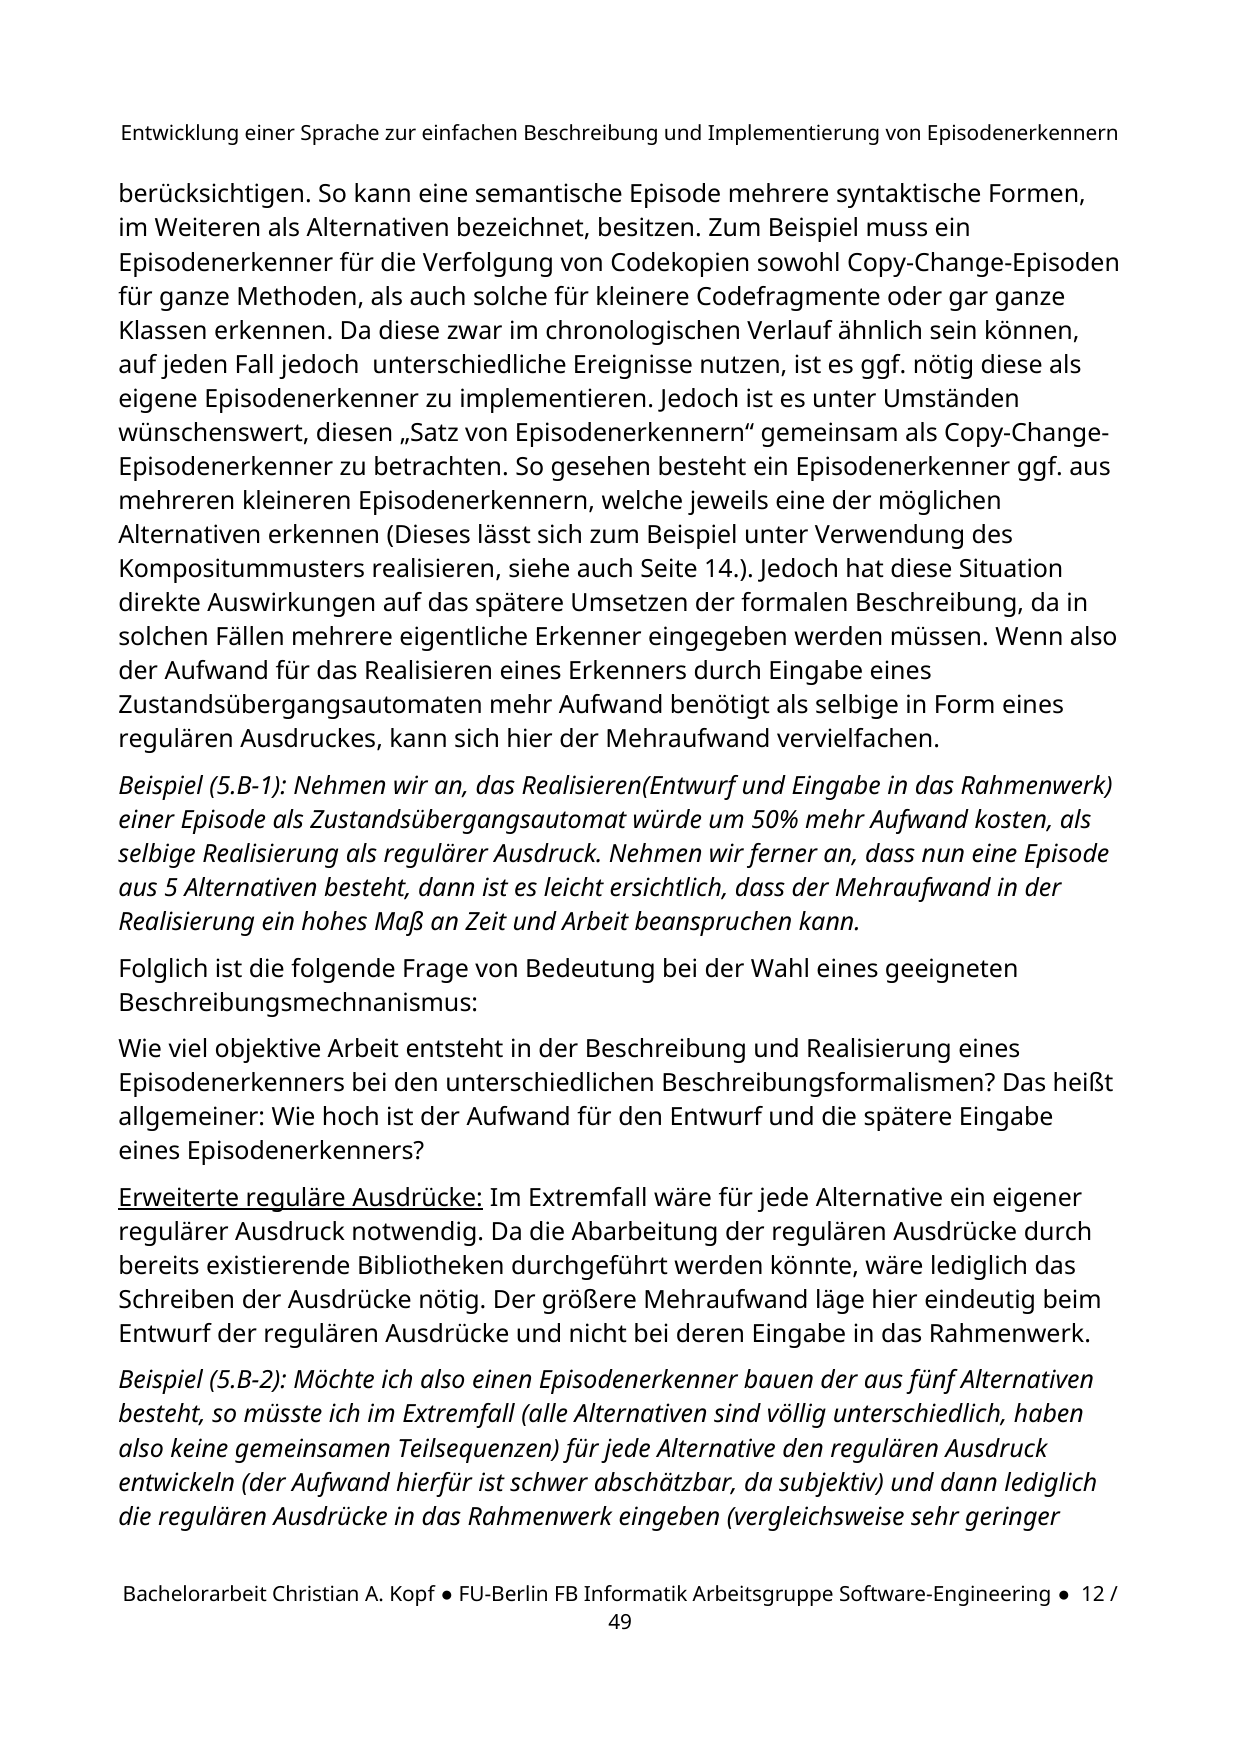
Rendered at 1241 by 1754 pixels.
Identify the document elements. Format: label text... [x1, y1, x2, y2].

text berücksichtigen. So kann eine semantische Episode mehrere syntaktische Formen, im Weiteren als Alternativen bezeichnet, besitzen. Zum Beispiel muss ein Episodenerkenner für die Verfolgung von Codekopien sowohl Copy-Change-Episoden für ganze Methoden, als auch solche für kleinere Codefragmente oder gar ganze Klassen erkennen. Da diese zwar im chronologischen Verlauf ähnlich sein können, auf jeden Fall jedoch unterschiedliche Ereignisse nutzen, ist es ggf. nötig diese als eigene Episodenerkenner zu implementieren. Jedoch ist es unter Umständen wünschenswert, diesen „Satz von Episodenerkennern“ gemeinsam als Copy-Change-Episodenerkenner zu betrachten. So gesehen besteht ein Episodenerkenner ggf. aus mehreren kleineren Episodenerkennern, welche jeweils eine der möglichen Alternativen erkennen (Dieses lässt sich zum Beispiel unter Verwendung des Kompositummusters realisieren, siehe auch Seite 14.). Jedoch hat diese Situation direkte Auswirkungen auf das spätere Umsetzen der formalen Beschreibung, da in solchen Fällen mehrere eigentliche Erkenner eingegeben werden müssen. Wenn also der Aufwand für das Realisieren eines Erkenners durch Eingabe eines Zustandsübergangsautomaten mehr Aufwand benötigt als selbige in Form eines regulären Ausdruckes, kann sich hier der Mehraufwand vervielfachen. [118, 176, 1122, 755]
text Beispiel (5.B-1): Nehmen wir an, das Realisieren(Entwurf und Eingabe in das Rahmenwerk) einer Episode als Zustandsübergangsautomat würde um 50% mehr Aufwand kosten, als selbige Realisierung als regulärer Ausdruck. Nehmen wir ferner an, dass nun eine Episode aus 5 Alternativen besteht, dann ist es leicht ersichtlich, dass der Mehraufwand in der Realisierung ein hohes Maß an Zeit und Arbeit beanspruchen kann. [118, 767, 1122, 938]
text Folglich ist die folgende Frage von Bedeutung bei der Wahl eines geeigneten Beschreibungsmechnanismus: [118, 950, 1122, 1018]
text Beispiel (5.B-2): Möchte ich also einen Episodenerkenner bauen der aus fünf Alternativen besteht, so müsste ich im Extremfall (alle Alternativen sind völlig unterschiedlich, haben also keine gemeinsamen Teilsequenzen) für jede Alternative den regulären Ausdruck entwickeln (der Aufwand hierfür ist schwer abschätzbar, da subjektiv) und dann lediglich die regulären Ausdrücke in das Rahmenwerk eingeben (vergleichsweise sehr geringer [118, 1362, 1122, 1532]
text Erweiterte reguläre Ausdrücke: Im Extremfall wäre für jede Alternative ein eigener regulärer Ausdruck notwendig. Da die Abarbeitung der regulären Ausdrücke durch bereits existierende Bibliotheken durchgeführt werden könnte, wäre lediglich das Schreiben der Ausdrücke nötig. Der größere Mehraufwand läge hier eindeutig beim Entwurf der regulären Ausdrücke und nicht bei deren Eingabe in das Rahmenwerk. [118, 1179, 1122, 1350]
text Wie viel objektive Arbeit entsteht in der Beschreibung und Realisierung eines Episodenerkenners bei den unterschiedlichen Beschreibungsformalismen? Das heißt allgemeiner: Wie hoch ist der Aufwand für den Entwurf und die spätere Eingabe eines Episodenerkenners? [118, 1031, 1122, 1167]
